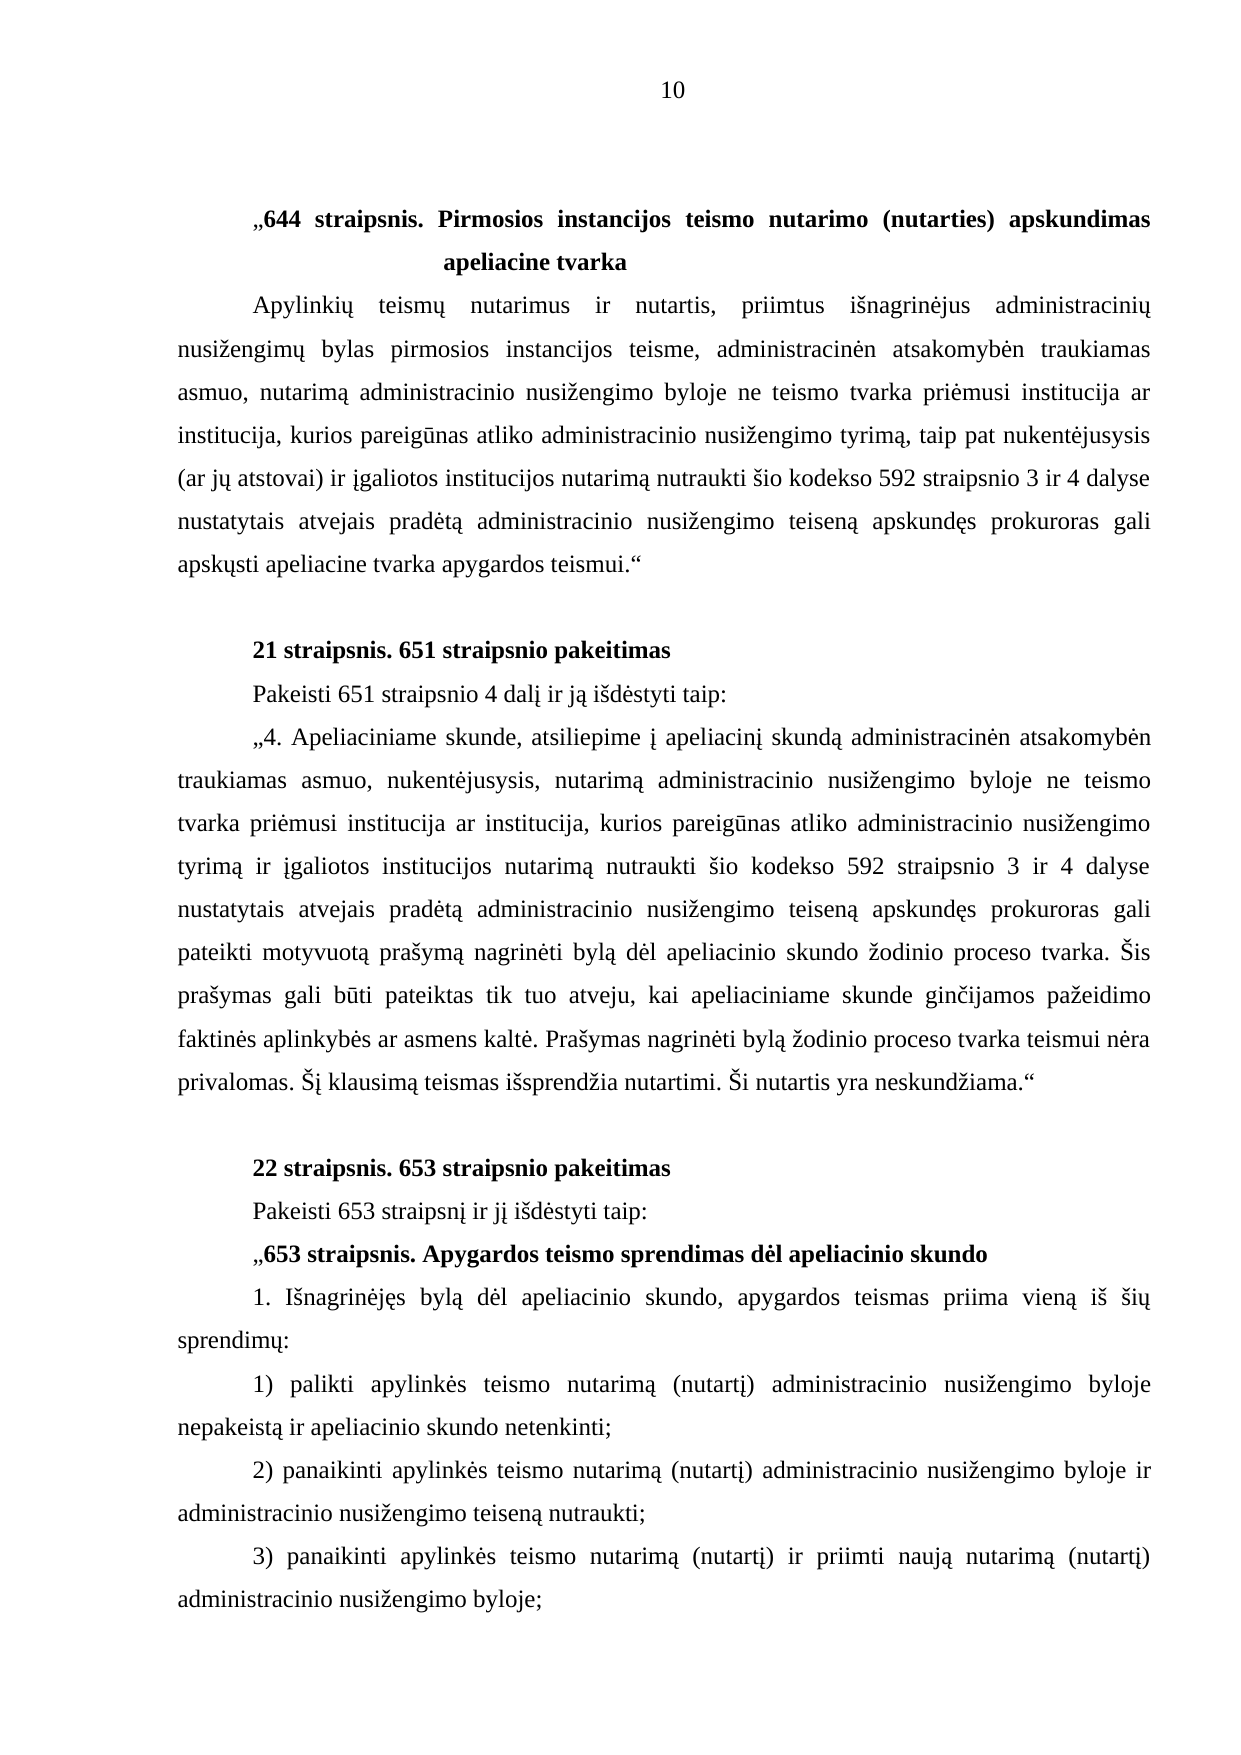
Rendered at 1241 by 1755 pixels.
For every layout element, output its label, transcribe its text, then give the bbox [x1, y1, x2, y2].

text „4. Apeliaciniame skunde, atsiliepime į apeliacinį skundą administracinėn atsakomybėn traukiamas asmuo, nukentėjusysis, nutarimą administracinio nusižengimo byloje ne teismo tvarka priėmusi institucija ar institucija, kurios pareigūnas atliko administracinio nusižengimo tyrimą ir įgaliotos institucijos nutarimą nutraukti šio kodekso 592 straipsnio 3 ir 4 dalyse nustatytais atvejais pradėtą administracinio nusižengimo teiseną apskundęs prokuroras gali pateikti motyvuotą prašymą nagrinėti bylą dėl apeliacinio skundo žodinio proceso tvarka. Šis prašymas gali būti pateiktas tik tuo atveju, kai apeliaciniame skunde ginčijamos pažeidimo faktinės aplinkybės ar asmens kaltė. Prašymas nagrinėti bylą žodinio proceso tvarka teismui nėra privalomas. Šį klausimą teismas išsprendžia nutartimi. Ši nutartis yra neskundžiama.“ [177, 722, 1152, 1096]
text 1) palikti apylinkės teismo nutarimą (nutartį) administracinio nusižengimo byloje nepakeistą ir apeliacinio skundo netenkinti; [177, 1369, 1152, 1441]
text 3) panaikinti apylinkės teismo nutarimą (nutartį) ir priimti naują nutarimą (nutartį) administracinio nusižengimo byloje; [177, 1541, 1152, 1613]
text 22 straipsnis. 653 straipsnio pakeitimas [177, 1153, 1152, 1182]
text 21 straipsnis. 651 straipsnio pakeitimas [177, 636, 1152, 664]
text 1. Išnagrinėjęs bylą dėl apeliacinio skundo, apygardos teismas priima vieną iš šių sprendimų: [177, 1282, 1152, 1354]
text „644 straipsnis. Pirmosios instancijos teismo nutarimo (nutarties) apskundimas apeliacine tvarka [252, 204, 1152, 276]
text Pakeisti 651 straipsnio 4 dalį ir ją išdėstyti taip: [177, 679, 1152, 707]
text „653 straipsnis. Apygardos teismo sprendimas dėl apeliacinio skundo [177, 1239, 1152, 1268]
text Apylinkių teismų nutarimus ir nutartis, priimtus išnagrinėjus administracinių nusižengimų bylas pirmosios instancijos teisme, administracinėn atsakomybėn traukiamas asmuo, nutarimą administracinio nusižengimo byloje ne teismo tvarka priėmusi institucija ar institucija, kurios pareigūnas atliko administracinio nusižengimo tyrimą, taip pat nukentėjusysis (ar jų atstovai) ir įgaliotos institucijos nutarimą nutraukti šio kodekso 592 straipsnio 3 ir 4 dalyse nustatytais atvejais pradėtą administracinio nusižengimo teiseną apskundęs prokuroras gali apskųsti apeliacine tvarka apygardos teismui.“ [177, 291, 1152, 578]
text 2) panaikinti apylinkės teismo nutarimą (nutartį) administracinio nusižengimo byloje ir administracinio nusižengimo teiseną nutraukti; [177, 1455, 1152, 1527]
text Pakeisti 653 straipsnį ir jį išdėstyti taip: [177, 1196, 1152, 1225]
